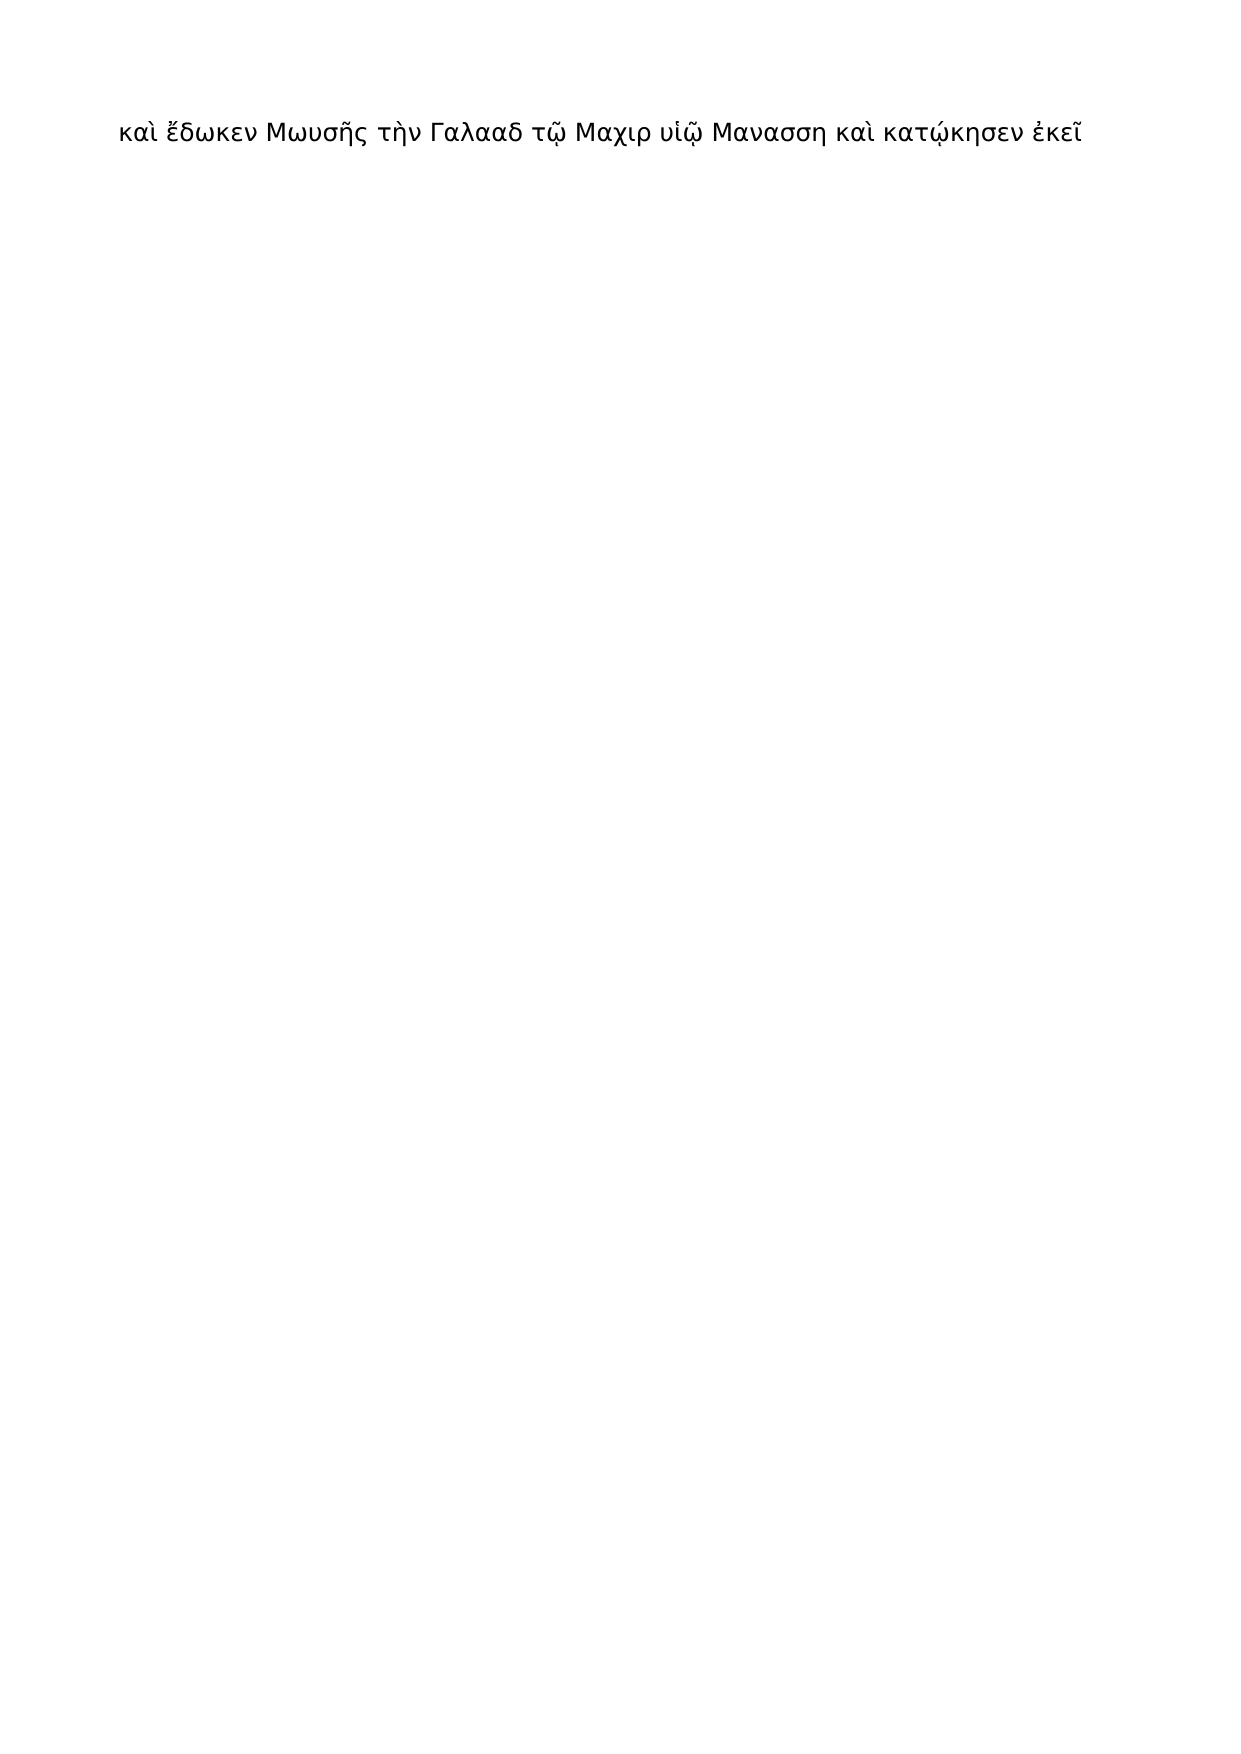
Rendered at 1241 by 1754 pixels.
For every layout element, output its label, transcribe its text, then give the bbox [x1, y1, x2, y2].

text καὶ ἔδωκεν Μωυσῆς τὴν Γαλααδ τῷ Μαχιρ υἱῷ Μανασση καὶ κατῴκησεν ἐκεῖ [118, 118, 1122, 147]
